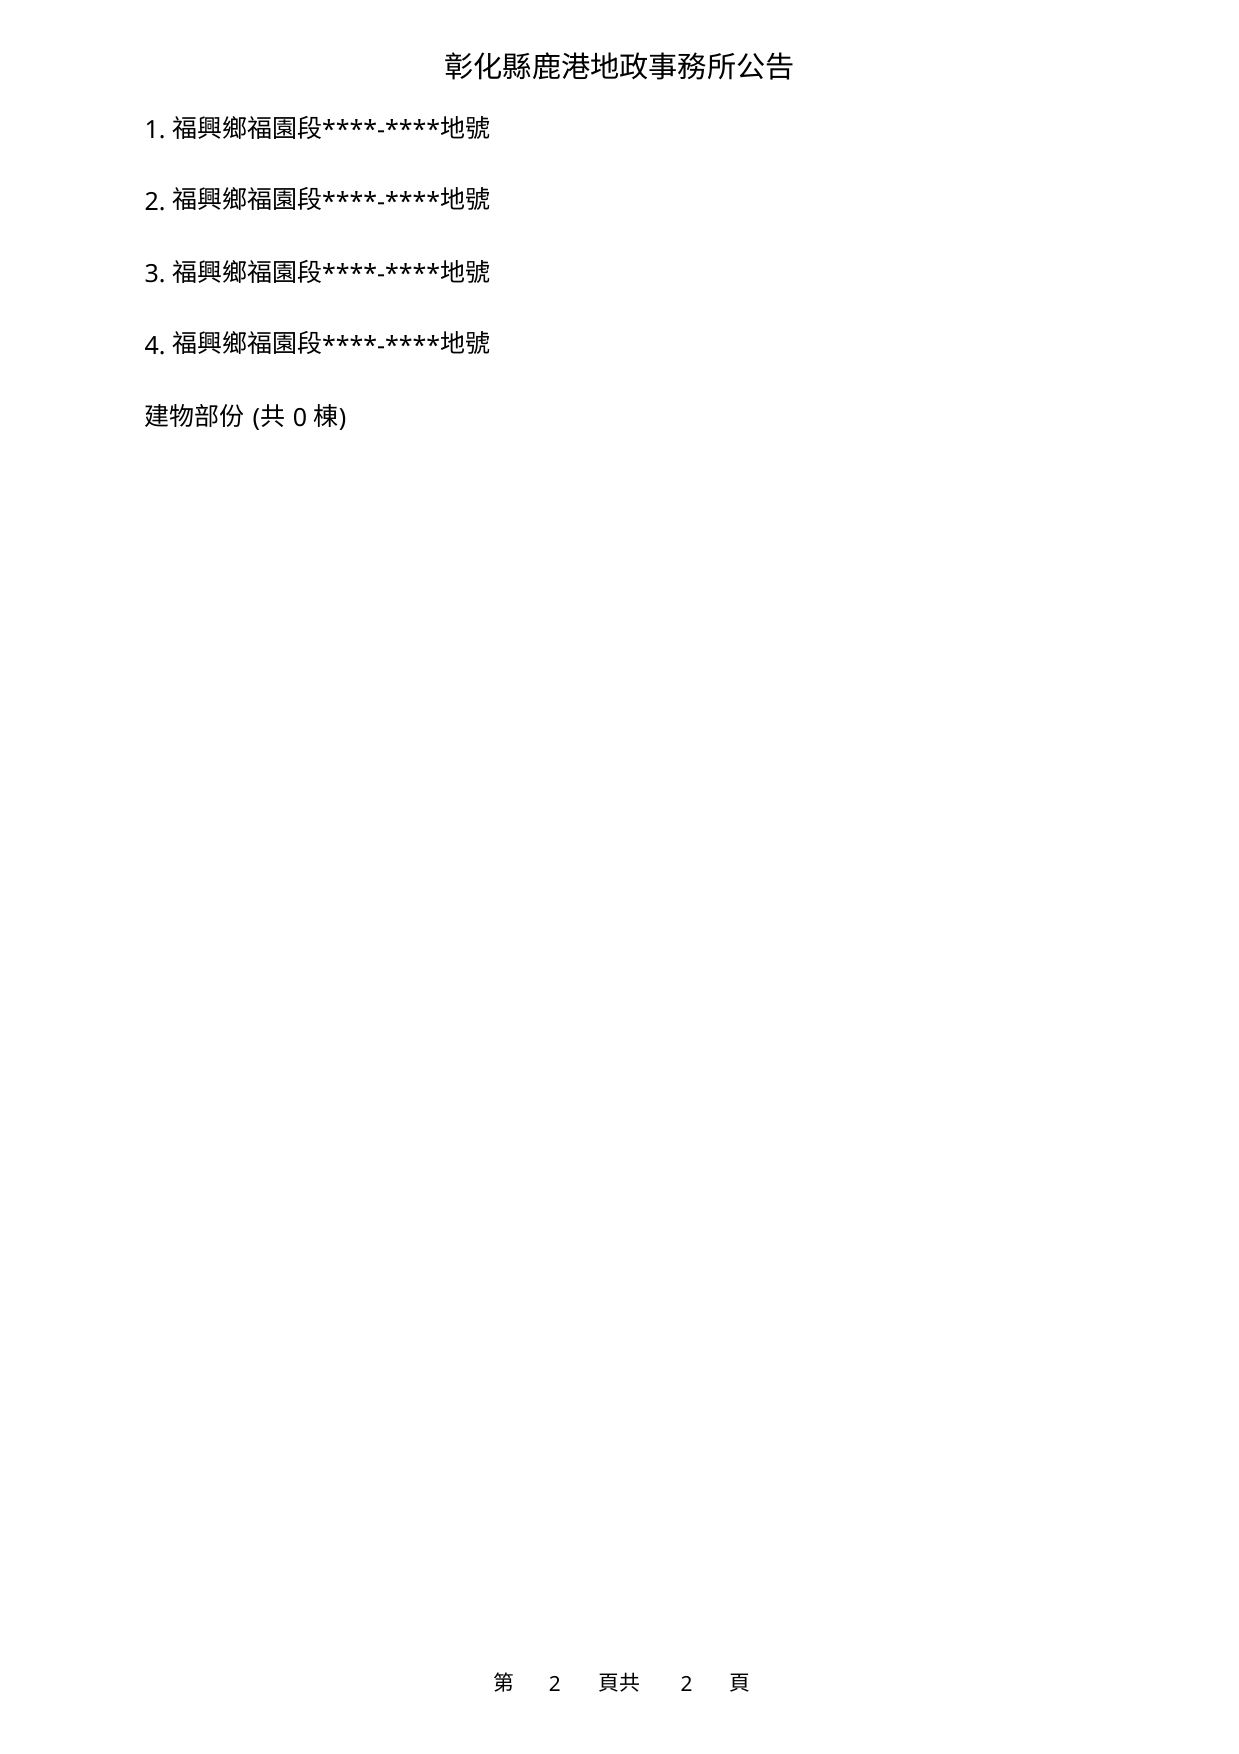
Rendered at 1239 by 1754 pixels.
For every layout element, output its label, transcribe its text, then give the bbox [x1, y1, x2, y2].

table_cell [0, 95, 62, 166]
table_cell [0, 41, 62, 94]
table_header [653, 0, 719, 41]
table_cell [0, 454, 62, 1663]
table_cell [0, 166, 62, 238]
table_header [483, 0, 523, 41]
table_cell 2. 福興鄉福園段****-****地號 [62, 166, 1177, 238]
table_cell [0, 310, 62, 382]
table_cell [524, 454, 585, 1663]
table_cell [0, 239, 62, 310]
table_cell [760, 1663, 1177, 1704]
table_cell [1177, 95, 1239, 166]
table_cell [62, 1663, 483, 1704]
table_cell 彰化縣鹿港地政事務所公告 [62, 41, 1177, 94]
table_header [760, 0, 1177, 41]
table_cell [0, 383, 62, 454]
table_cell 2 [524, 1663, 585, 1704]
table_header [524, 0, 585, 41]
table_cell [1177, 239, 1239, 310]
table_cell [1177, 166, 1239, 238]
table_cell 第 [483, 1663, 523, 1704]
table_cell [1177, 41, 1239, 94]
table_cell 頁 [720, 1663, 760, 1704]
table_cell [62, 454, 483, 1663]
table_cell [483, 454, 523, 1663]
table_cell [760, 454, 1177, 1663]
table_cell [720, 454, 760, 1663]
table_cell [653, 454, 719, 1663]
table_cell 1. 福興鄉福園段****-****地號 [62, 95, 1177, 166]
table_cell 3. 福興鄉福園段****-****地號 [62, 239, 1177, 310]
table_cell [1177, 454, 1239, 1663]
table_cell 建物部份 (共 0 棟) [62, 383, 1177, 454]
table_header [1177, 0, 1239, 41]
table_header [0, 0, 62, 41]
table_cell [0, 1663, 62, 1704]
table_cell [1177, 383, 1239, 454]
table_cell 2 [653, 1663, 719, 1704]
table_cell [1177, 310, 1239, 382]
table_header [62, 0, 483, 41]
table_cell [1177, 1663, 1239, 1704]
table_header [585, 0, 653, 41]
table_cell 頁共 [585, 1663, 653, 1704]
table_cell 4. 福興鄉福園段****-****地號 [62, 310, 1177, 382]
table_cell [585, 454, 653, 1663]
table_header [720, 0, 760, 41]
